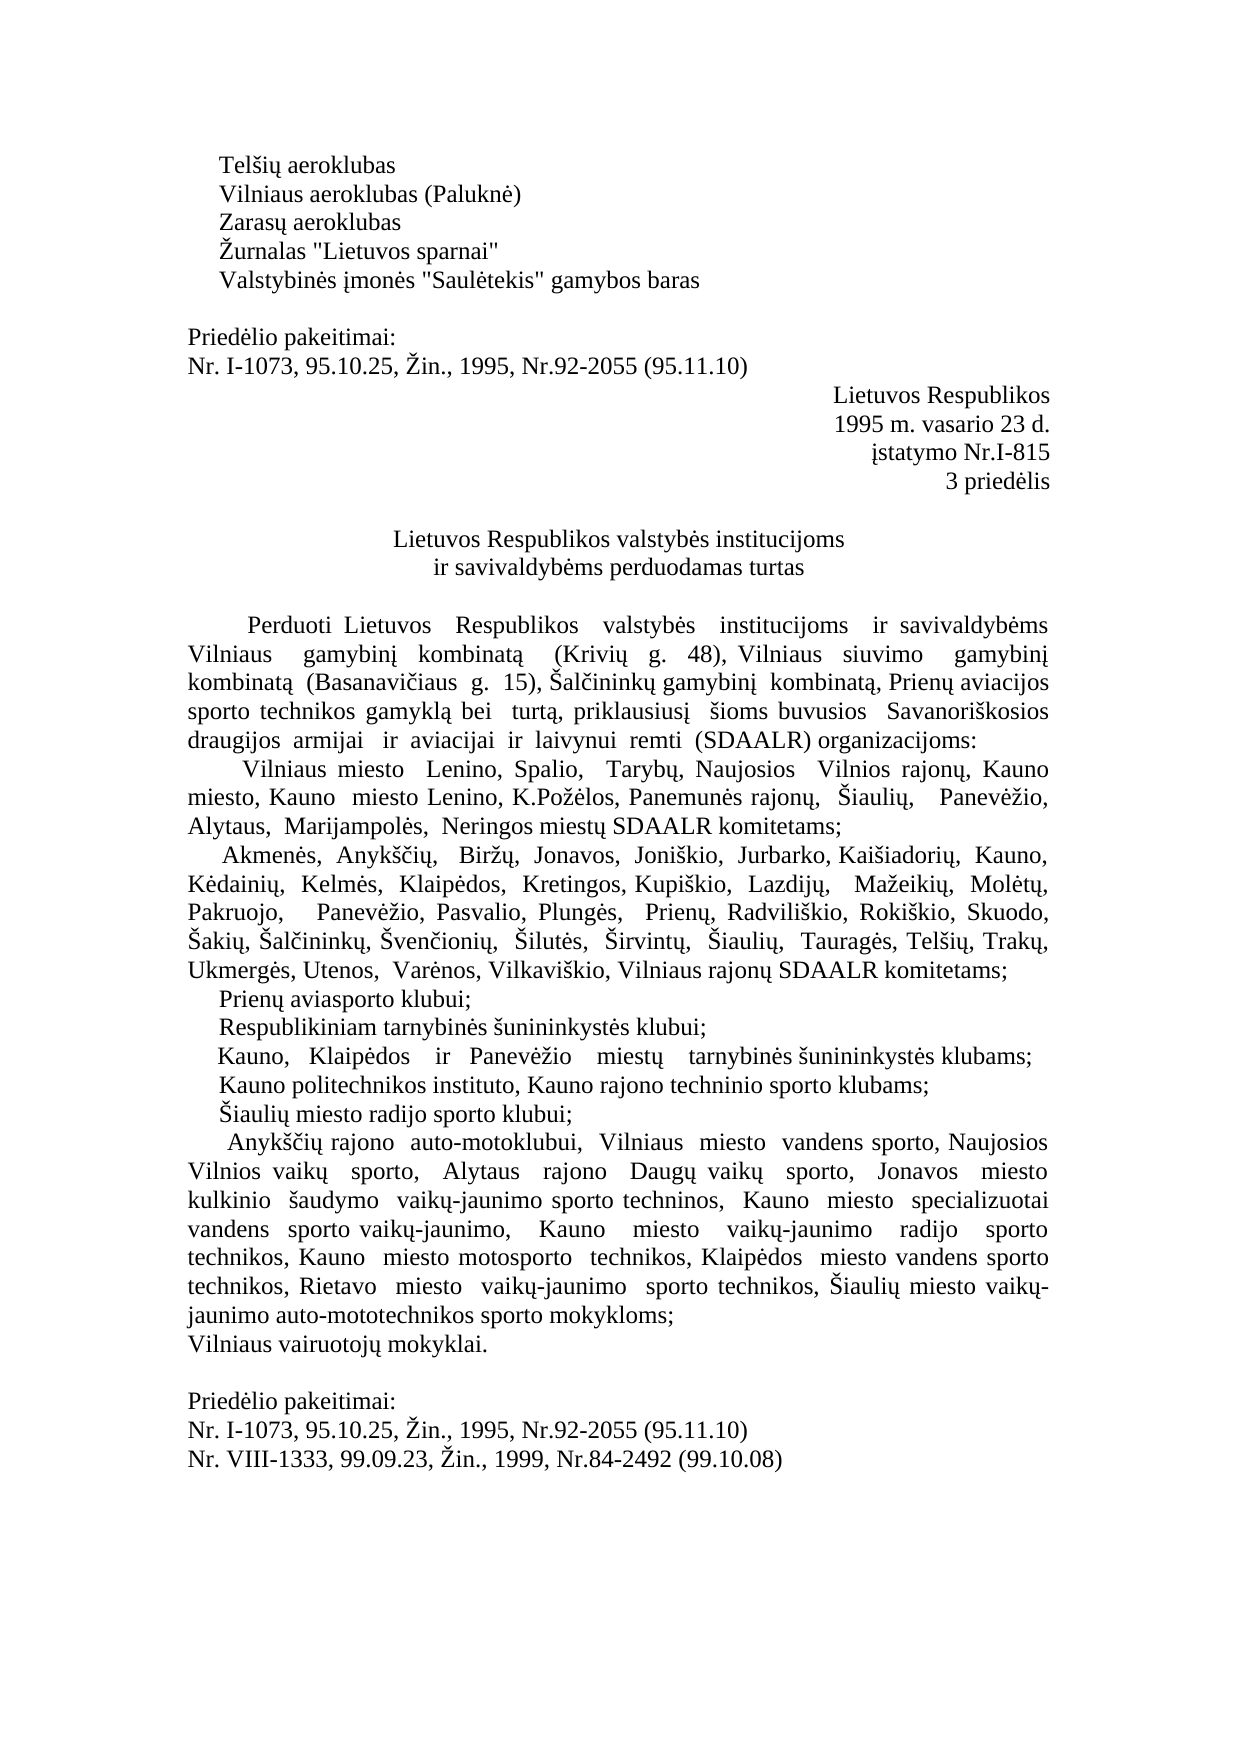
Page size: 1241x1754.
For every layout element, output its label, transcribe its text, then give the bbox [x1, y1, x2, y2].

text Perduoti Lietuvos Respublikos valstybės institucijoms ir savivaldybėms Vilniaus gamybinį kombinatą (Krivių g. 48), Vilniaus siuvimo gamybinį kombinatą (Basanavičiaus g. 15), Šalčininkų gamybinį kombinatą, Prienų aviacijos sporto technikos gamyklą bei turtą, priklausiusį šioms buvusios Savanoriškosios draugijos armijai ir aviacijai ir laivynui remti (SDAALR) organizacijoms: [187, 610, 1050, 754]
text 1995 m. vasario 23 d. [187, 409, 1050, 437]
text Valstybinės įmonės "Saulėtekis" gamybos baras [187, 265, 1050, 294]
text Lietuvos Respublikos valstybės institucijoms [187, 524, 1050, 552]
text Akmenės, Anykščių, Biržų, Jonavos, Joniškio, Jurbarko, Kaišiadorių, Kauno, Kėdainių, Kelmės, Klaipėdos, Kretingos, Kupiškio, Lazdijų, Mažeikių, Molėtų, Pakruojo, Panevėžio, Pasvalio, Plungės, Prienų, Radviliškio, Rokiškio, Skuodo, Šakių, Šalčininkų, Švenčionių, Šilutės, Širvintų, Šiaulių, Tauragės, Telšių, Trakų, Ukmergės, Utenos, Varėnos, Vilkaviškio, Vilniaus rajonų SDAALR komitetams; [187, 840, 1050, 984]
text ir savivaldybėms perduodamas turtas [187, 552, 1050, 581]
text Priedėlio pakeitimai: [187, 1386, 1050, 1415]
text Respublikiniam tarnybinės šunininkystės klubui; [187, 1012, 1050, 1041]
text Nr. I-1073, 95.10.25, Žin., 1995, Nr.92-2055 (95.11.10) [187, 351, 1050, 380]
text Telšių aeroklubas [187, 150, 1050, 179]
text Anykščių rajono auto-motoklubui, Vilniaus miesto vandens sporto, Naujosios Vilnios vaikų sporto, Alytaus rajono Daugų vaikų sporto, Jonavos miesto kulkinio šaudymo vaikų-jaunimo sporto techninos, Kauno miesto specializuotai vandens sporto vaikų-jaunimo, Kauno miesto vaikų-jaunimo radijo sporto technikos, Kauno miesto motosporto technikos, Klaipėdos miesto vandens sporto technikos, Rietavo miesto vaikų-jaunimo sporto technikos, Šiaulių miesto vaikų-jaunimo auto-mototechnikos sporto mokykloms; [187, 1127, 1050, 1329]
text Nr. I-1073, 95.10.25, Žin., 1995, Nr.92-2055 (95.11.10) [187, 1415, 1050, 1444]
text Priedėlio pakeitimai: [187, 322, 1050, 351]
text Prienų aviasporto klubui; [187, 984, 1050, 1012]
text 3 priedėlis [187, 466, 1050, 495]
text Nr. VIII-1333, 99.09.23, Žin., 1999, Nr.84-2492 (99.10.08) [187, 1444, 1050, 1472]
text Kauno politechnikos instituto, Kauno rajono techninio sporto klubams; [187, 1070, 1050, 1099]
text Lietuvos Respublikos [187, 380, 1050, 409]
text Zarasų aeroklubas [187, 207, 1050, 236]
text Vilniaus aeroklubas (Paluknė) [187, 179, 1050, 207]
text Šiaulių miesto radijo sporto klubui; [187, 1099, 1050, 1127]
text įstatymo Nr.I-815 [187, 437, 1050, 466]
text Kauno, Klaipėdos ir Panevėžio miestų tarnybinės šunininkystės klubams; [187, 1041, 1050, 1070]
text Žurnalas "Lietuvos sparnai" [187, 236, 1050, 265]
text Vilniaus miesto Lenino, Spalio, Tarybų, Naujosios Vilnios rajonų, Kauno miesto, Kauno miesto Lenino, K.Požėlos, Panemunės rajonų, Šiaulių, Panevėžio, Alytaus, Marijampolės, Neringos miestų SDAALR komitetams; [187, 754, 1050, 840]
text Vilniaus vairuotojų mokyklai. [187, 1329, 1050, 1357]
